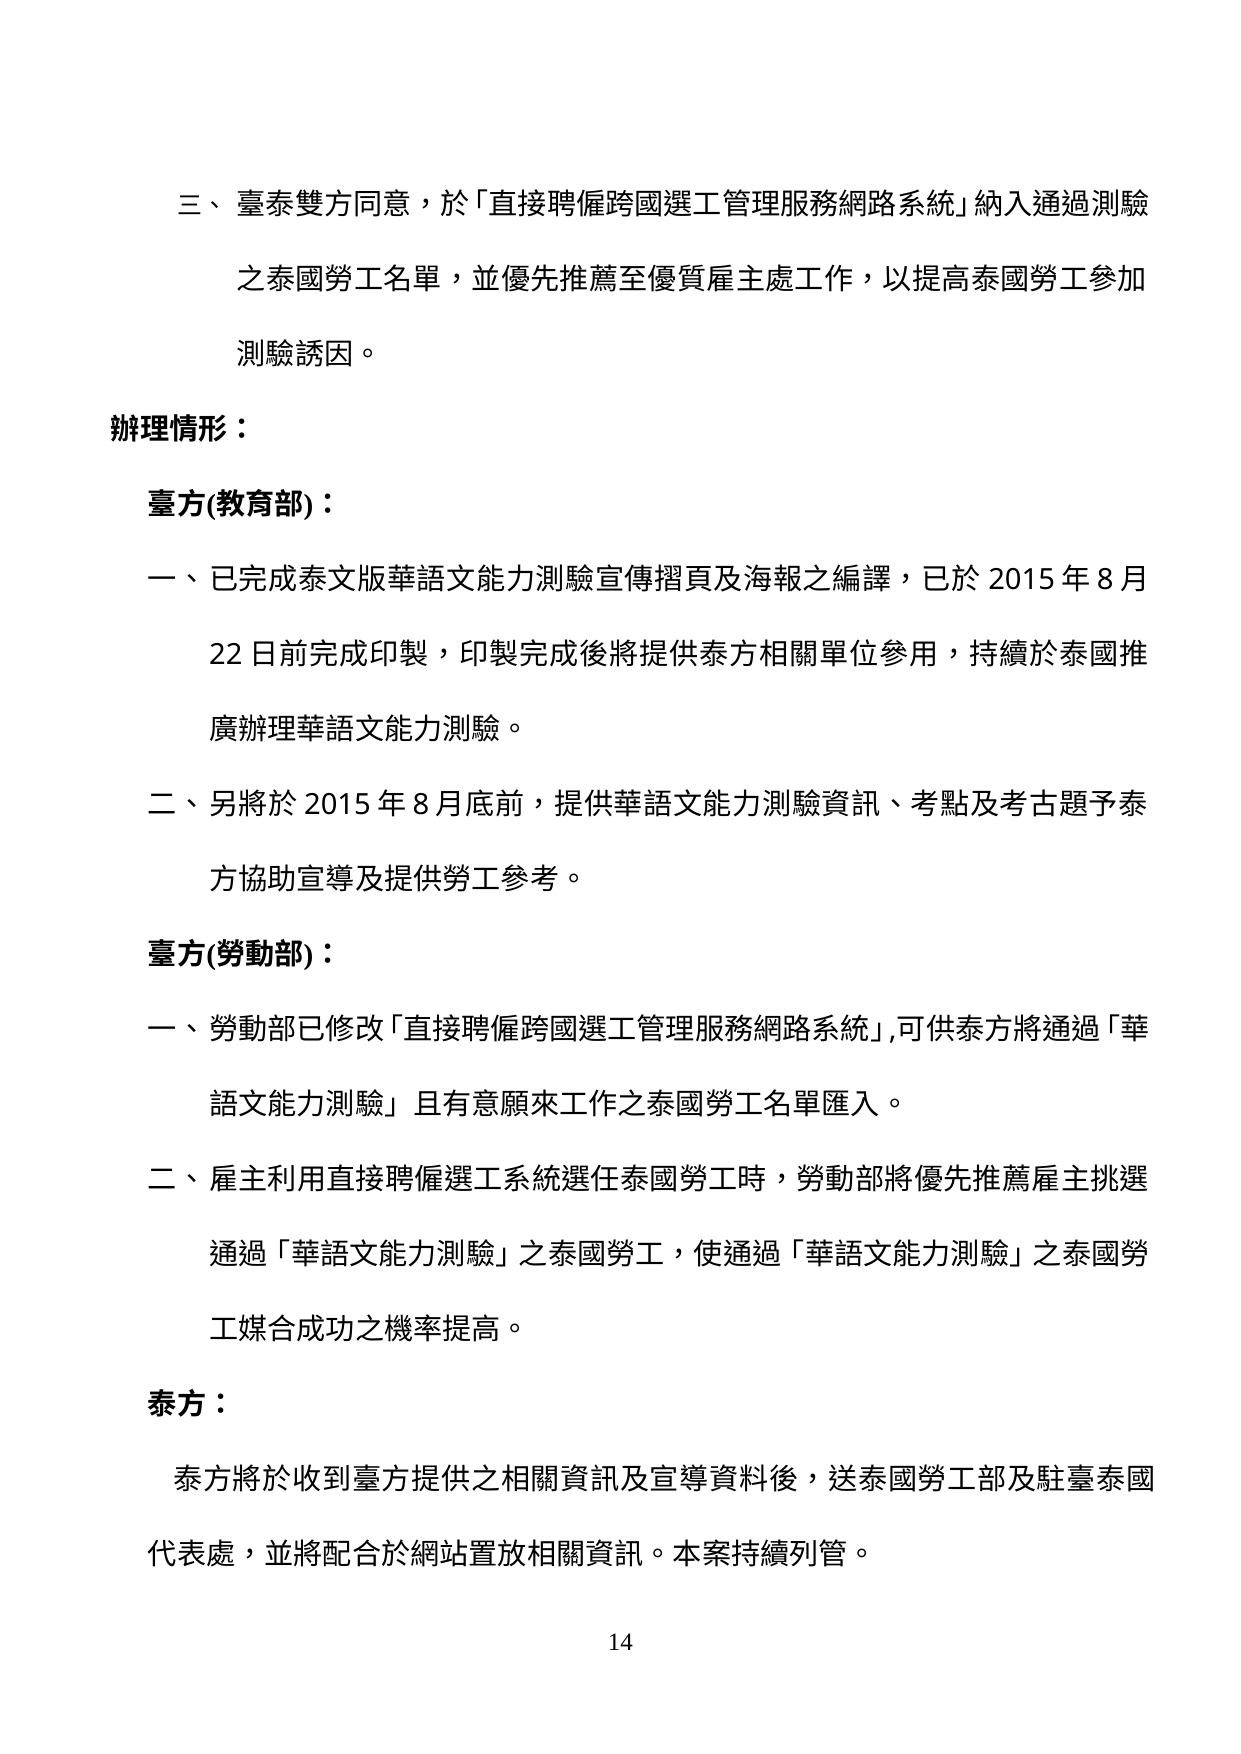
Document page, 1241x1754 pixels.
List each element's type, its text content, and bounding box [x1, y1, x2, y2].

table_cell 辦理情形： [136, 390, 1160, 464]
table_cell 臺方(教育部)： 已完成泰文版華語文能力測驗宣傳摺頁及海報之編譯，已於2015年8月22日前完成印製，印製完成後將提供泰方相關單位參用，持續於泰國推廣辦理華語文能力測驗。 另將於2015年8月底前，提供華語文能力測驗資訊、考點及考古題予泰方協助宣導及提供勞工參考。 臺方(勞動部)： 勞動部已修改「直接聘僱跨國選工管理服務網路系統」,可供泰方將通過「華語文能力測驗」且有意願來工作之泰國勞工名單匯入。 雇主利用直接聘僱選工系統選任泰國勞工時，勞動部將優先推薦雇主挑選通過「華語文能力測驗」之泰國勞工，使通過「華語文能力測驗」之泰國勞工媒合成功之機率提高。 泰方： [136, 465, 1160, 1439]
text 泰方將於收到臺方提供之相關資訊及宣導資料後，送泰國勞工部及駐臺泰國代表處，並將配合於網站置放相關資訊。本案持續列管。 [148, 1439, 1157, 1589]
table_cell 結論： 臺方同意提供華語文能力測驗之教材與施測內容及據點予泰方。另華語文相關推動計畫，泰方可洽教育部提供。 泰方同意積極鼓勵泰國勞工參加及通過華語文基本測驗，以加強泰國勞工來臺工作及生活適應能力。 臺泰雙方同意，於「直接聘僱跨國選工管理服務網路系統」納入通過測驗之泰國勞工名單，並優先推薦至優質雇主處工作，以提高泰國勞工參加測驗誘因。 [136, 165, 1160, 389]
